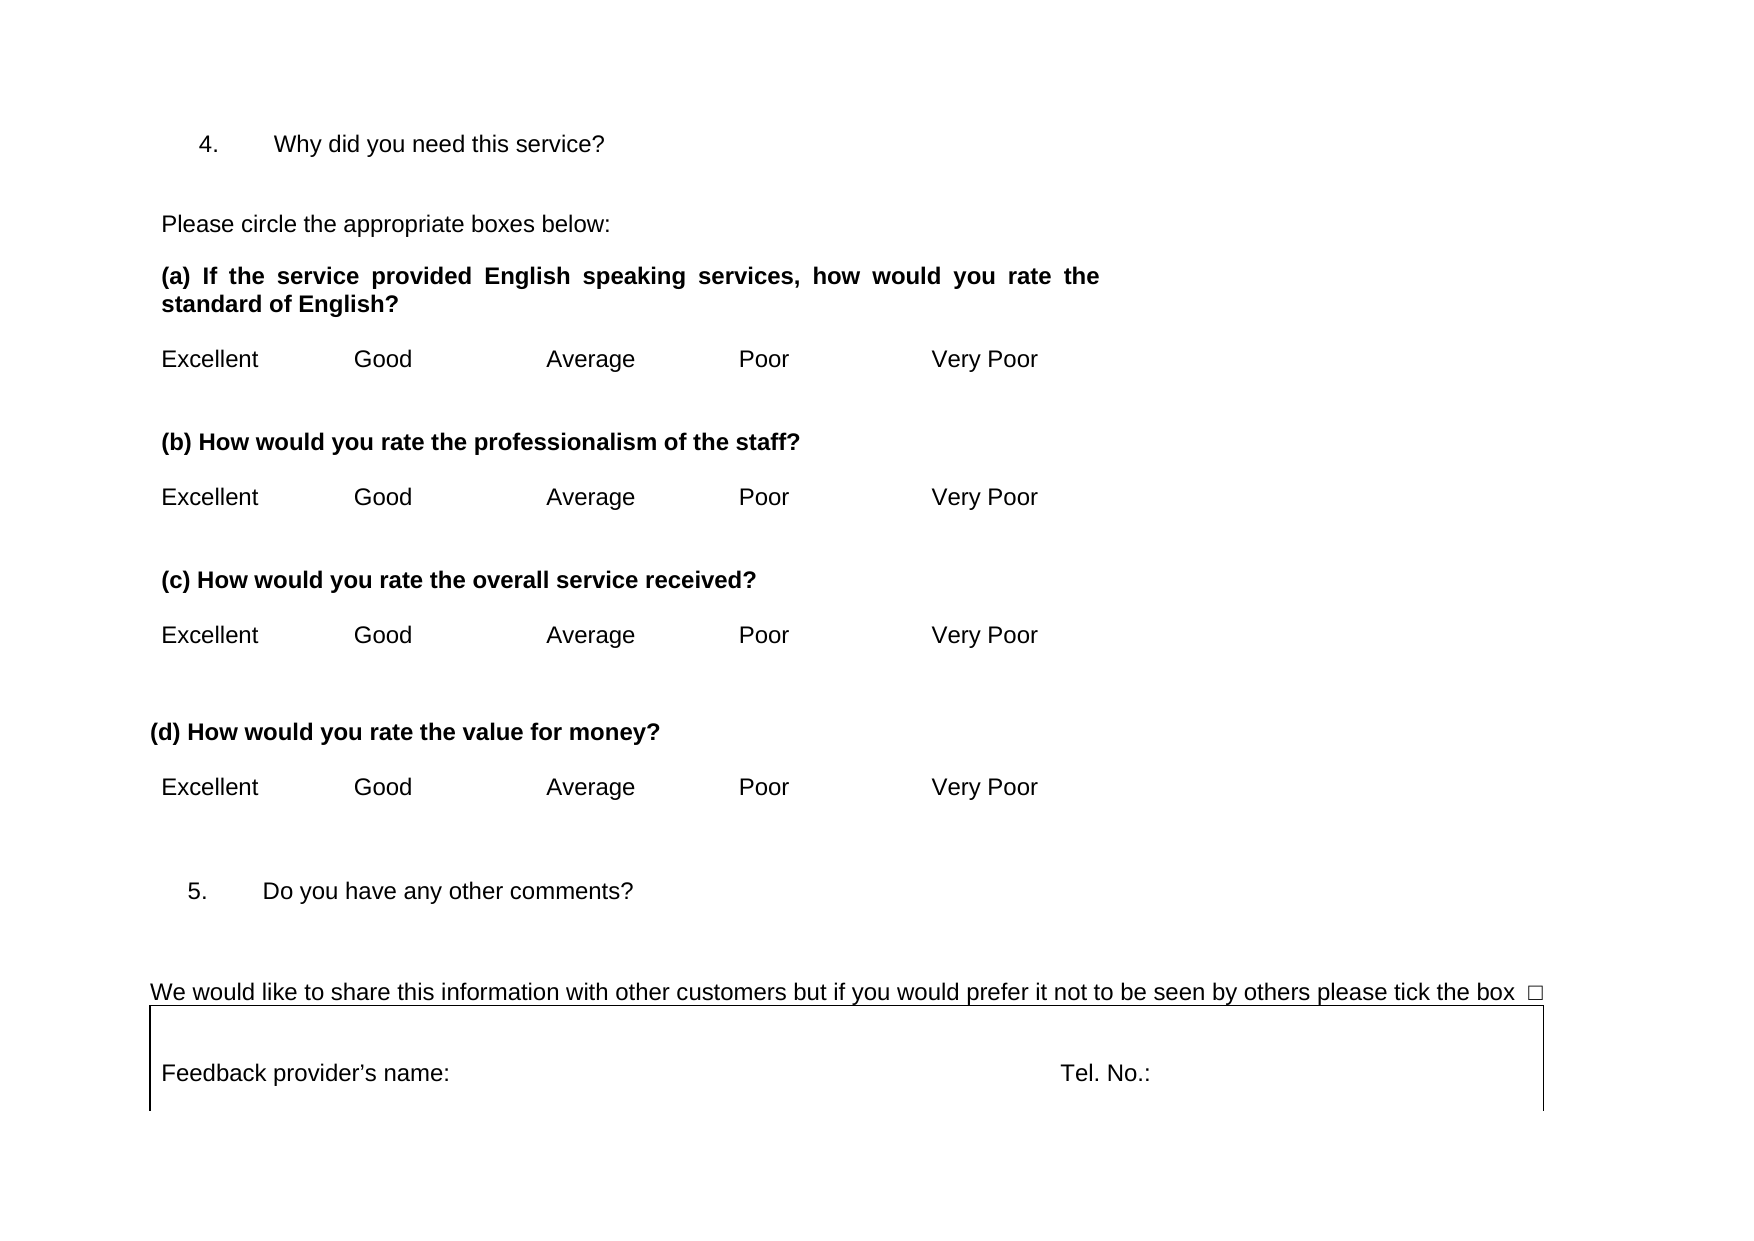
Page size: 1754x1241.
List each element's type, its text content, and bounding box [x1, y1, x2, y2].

table_cell [150, 511, 342, 538]
table_cell [535, 511, 727, 538]
table_cell Poor [728, 594, 920, 649]
table_cell (b) How would you rate the professionalism of the staff? [150, 400, 1113, 455]
table_cell Very Poor [920, 594, 1113, 649]
table_header Good [343, 746, 535, 801]
list (d) How would you rate the value for money? [150, 718, 1604, 746]
table_header What service did you need? Why did you need this service? Please circle the appropriate boxes below: [150, 130, 1113, 262]
table_cell [343, 828, 535, 856]
table_cell Tel. No.: [1049, 1059, 1543, 1111]
table_cell [343, 801, 535, 828]
table_cell (a) If the service provided English speaking services, how would you rate the standard of English? [150, 262, 1113, 345]
table_cell [728, 801, 920, 828]
table_cell Excellent [150, 345, 342, 373]
table_cell Good [343, 455, 535, 511]
table_cell Good [343, 345, 535, 373]
list Do you have any other comments? [187, 877, 1604, 904]
table_cell [920, 828, 1113, 856]
table_header Average [535, 746, 727, 801]
table_cell Very Poor [920, 345, 1113, 373]
table_header Poor [728, 746, 920, 801]
table_cell [728, 373, 920, 400]
table_cell [728, 511, 920, 538]
table_cell Poor [728, 455, 920, 511]
table_cell [535, 801, 727, 828]
table_cell [920, 511, 1113, 538]
table_cell Excellent [150, 455, 342, 511]
table_header [151, 1006, 1049, 1059]
table_cell [343, 511, 535, 538]
table_cell [920, 801, 1113, 828]
table_header [1049, 1006, 1543, 1059]
table_cell [535, 828, 727, 856]
table_cell Feedback provider’s name: [151, 1059, 1049, 1111]
table_cell [920, 373, 1113, 400]
table_cell Average [535, 345, 727, 373]
table_cell [150, 373, 727, 400]
table_cell [150, 801, 342, 828]
table_cell Excellent [150, 594, 342, 649]
table_header Excellent [150, 746, 342, 801]
table_cell Average [535, 455, 727, 511]
table_cell Poor [728, 345, 920, 373]
text We would like to share this information with other customers but if you would prefer it not to be seen by others please tick the box □ [150, 978, 1604, 1005]
table_cell (c) How would you rate the overall service received? [150, 538, 1113, 593]
table_cell Good [343, 594, 535, 649]
table_cell [728, 828, 920, 856]
table_cell Very Poor [920, 455, 1113, 511]
table_cell [150, 828, 342, 856]
table_header Very Poor [920, 746, 1113, 801]
table_cell Average [535, 594, 727, 649]
